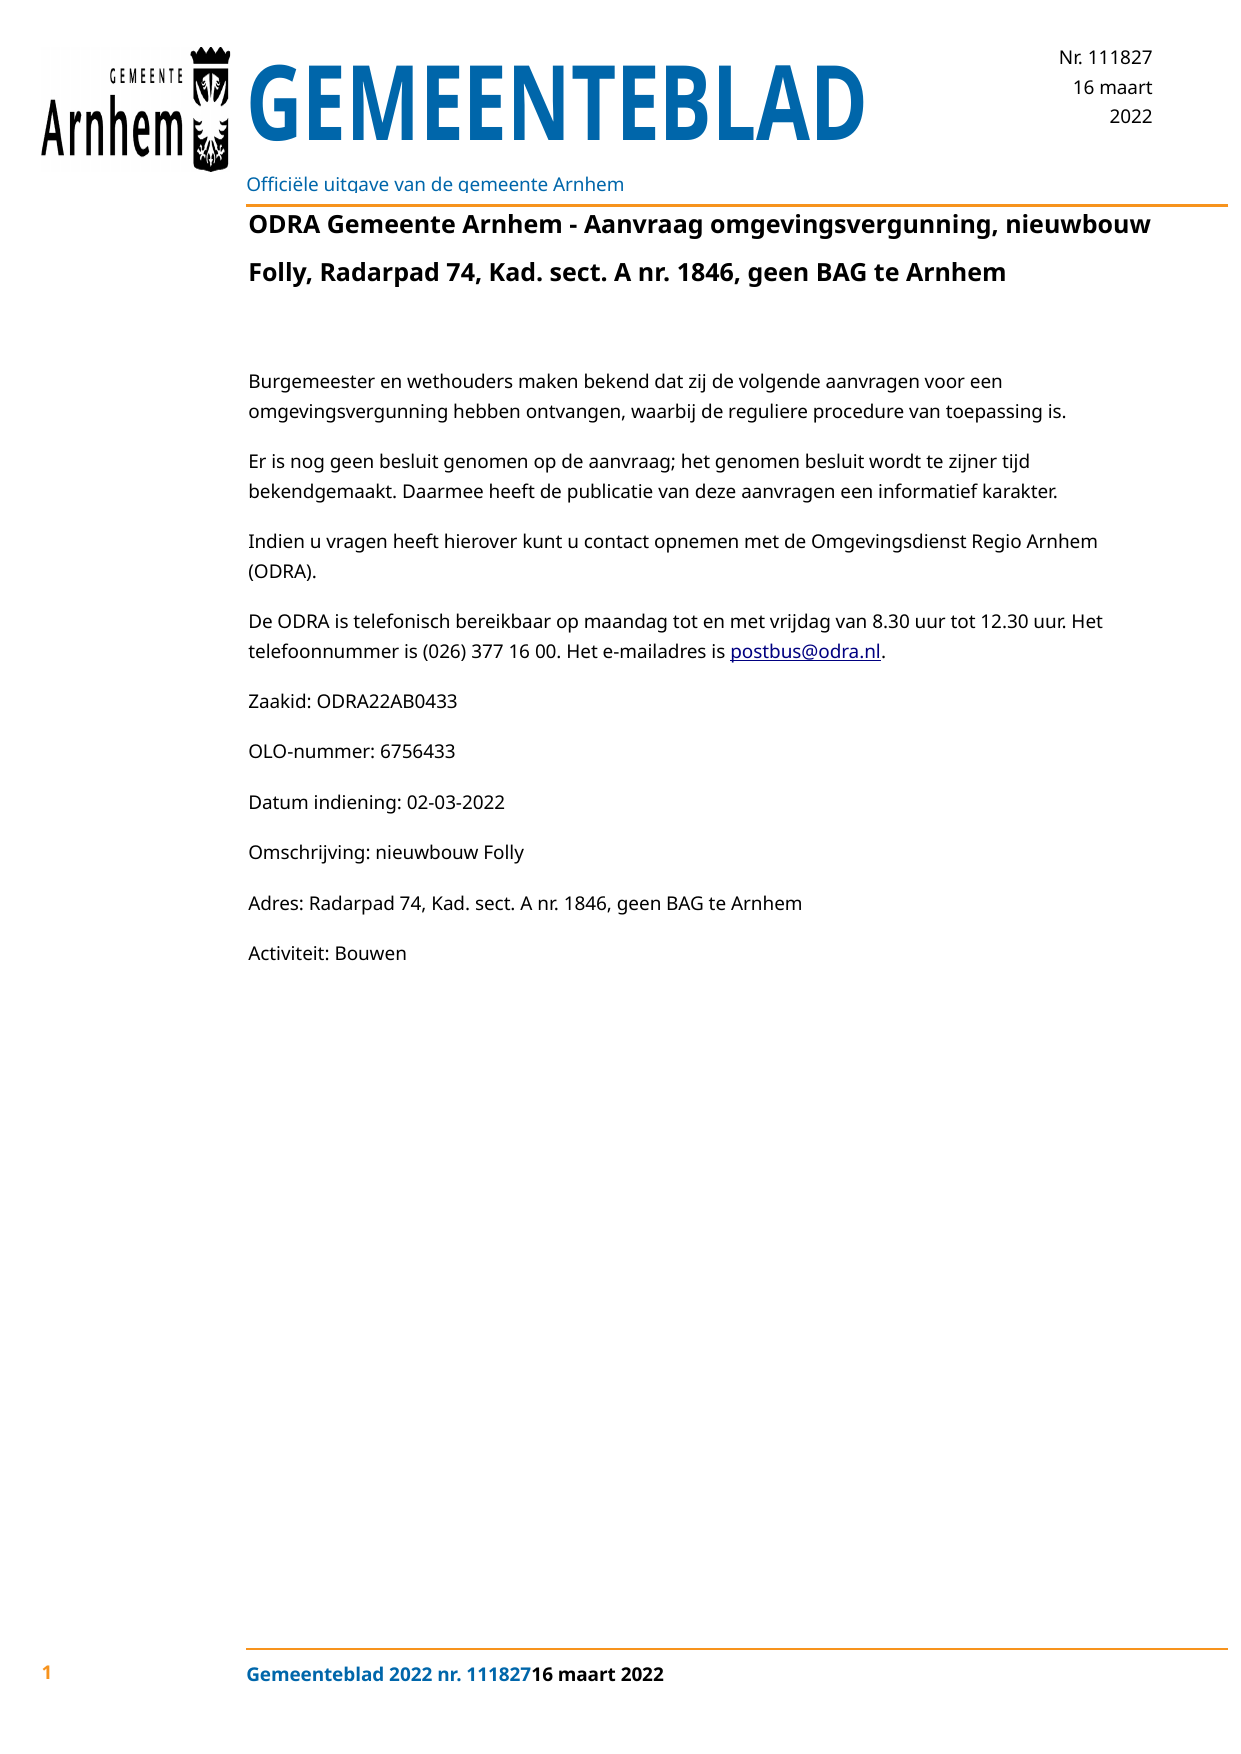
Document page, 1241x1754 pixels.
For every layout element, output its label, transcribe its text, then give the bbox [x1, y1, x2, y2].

text Datum indiening: 02-03-2022 [248, 789, 1152, 815]
picture [41, 47, 231, 172]
text Zaakid: ODRA22AB0433 [248, 688, 1152, 714]
text Omschrijving: nieuwbouw Folly [248, 839, 1152, 865]
text De ODRA is telefonisch bereikbaar op maandag tot en met vrijdag van 8.30 uur tot 12.30 uur. Het telefoonnummer is (026) 377 16 00. Het e-mailadres is postbus@odra.nl. [248, 608, 1152, 664]
text OLO-nummer: 6756433 [248, 739, 1152, 764]
text Adres: Radarpad 74, Kad. sect. A nr. 1846, geen BAG te Arnhem [248, 890, 1152, 916]
text Er is nog geen besluit genomen op de aanvraag; het genomen besluit wordt te zijner tijd bekendgemaakt. Daarmee heeft de publicatie van deze aanvragen een informatief karakter. [248, 448, 1152, 504]
text Indien u vragen heeft hierover kunt u contact opnemen met de Omgevingsdienst Regio Arnhem (ODRA). [248, 528, 1152, 584]
text Activiteit: Bouwen [248, 940, 1152, 966]
text Burgemeester en wethouders maken bekend dat zij de volgende aanvragen voor een omgevingsvergunning hebben ontvangen, waarbij de reguliere procedure van toepassing is. [248, 368, 1152, 424]
text ODRA Gemeente Arnhem - Aanvraag omgevingsvergunning, nieuwbouw Folly, Radarpad 74, Kad. sect. A nr. 1846, geen BAG te Arnhem [248, 207, 1152, 288]
